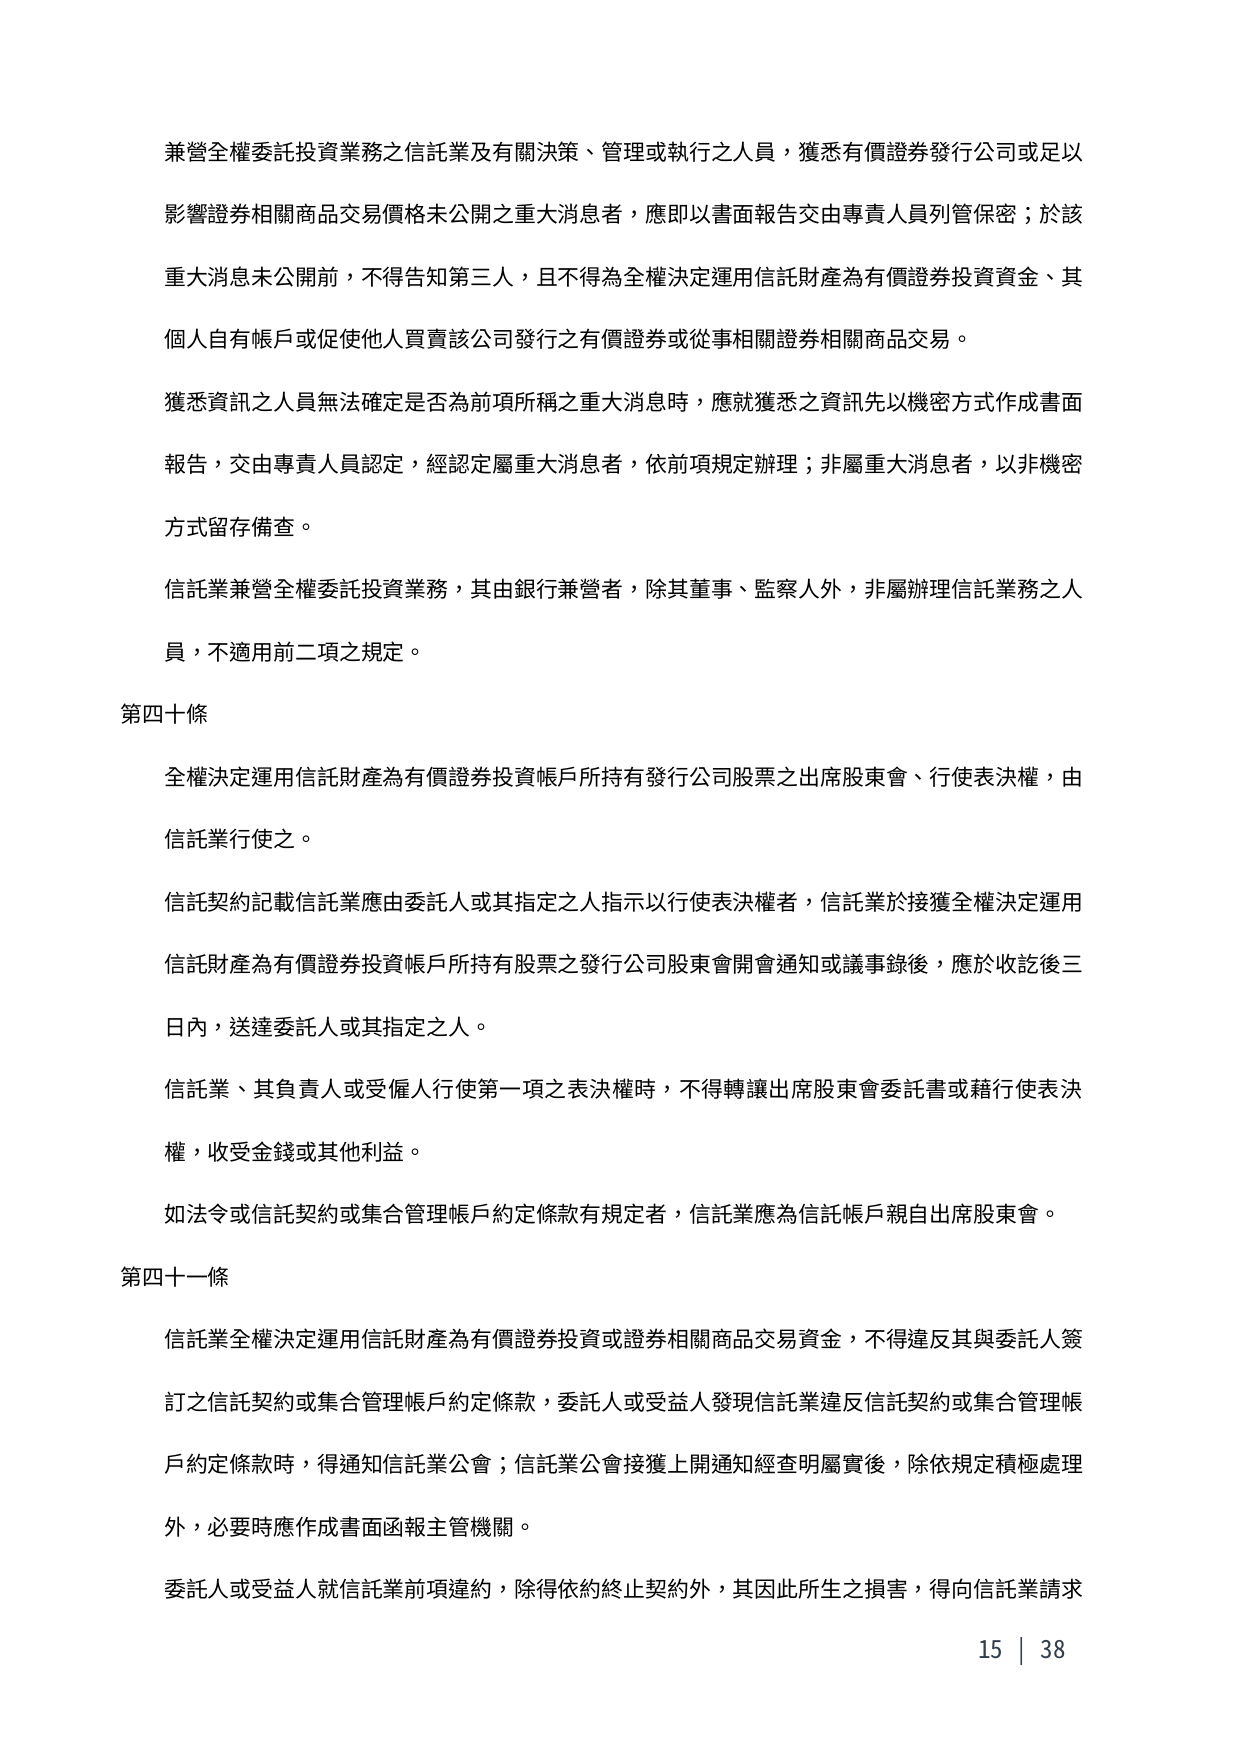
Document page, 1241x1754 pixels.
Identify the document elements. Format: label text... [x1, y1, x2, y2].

table_cell 第四十條 全權決定運用信託財產為有價證券投資帳戶所持有發行公司股票之出席股東會、行使表決權，由信託業行使之。 信託契約記載信託業應由委託人或其指定之人指示以行使表決權者，信託業於接獲全權決定運用信託財產為有價證券投資帳戶所持有股票之發行公司股東會開會通知或議事錄後，應於收訖後三日內，送達委託人或其指定之人。 信託業、其負責人或受僱人行使第一項之表決權時，不得轉讓出席股東會委託書或藉行使表決權，收受金錢或其他利益。 如法令或信託契約或集合管理帳戶約定條款有規定者，信託業應為信託帳戶親自出席股東會。 [109, 671, 1096, 1234]
table_cell 兼營全權委託投資業務之信託業及有關決策、管理或執行之人員，獲悉有價證券發行公司或足以影響證券相關商品交易價格未公開之重大消息者，應即以書面報告交由專責人員列管保密；於該重大消息未公開前，不得告知第三人，且不得為全權決定運用信託財產為有價證券投資資金、其個人自有帳戶或促使他人買賣該公司發行之有價證券或從事相關證券相關商品交易。 獲悉資訊之人員無法確定是否為前項所稱之重大消息時，應就獲悉之資訊先以機密方式作成書面報告，交由專責人員認定，經認定屬重大消息者，依前項規定辦理；非屬重大消息者，以非機密方式留存備查。 信託業兼營全權委託投資業務，其由銀行兼營者，除其董事、監察人外，非屬辦理信託業務之人員，不適用前二項之規定。 [109, 109, 1096, 671]
table_cell 第四十一條 信託業全權決定運用信託財產為有價證券投資或證券相關商品交易資金，不得違反其與委託人簽訂之信託契約或集合管理帳戶約定條款，委託人或受益人發現信託業違反信託契約或集合管理帳戶約定條款時，得通知信託業公會；信託業公會接獲上開通知經查明屬實後，除依規定積極處理外，必要時應作成書面函報主管機關。 委託人或受益人就信託業前項違約，除得依約終止契約外，其因此所生之損害，得向信託業請求 [109, 1234, 1096, 1609]
